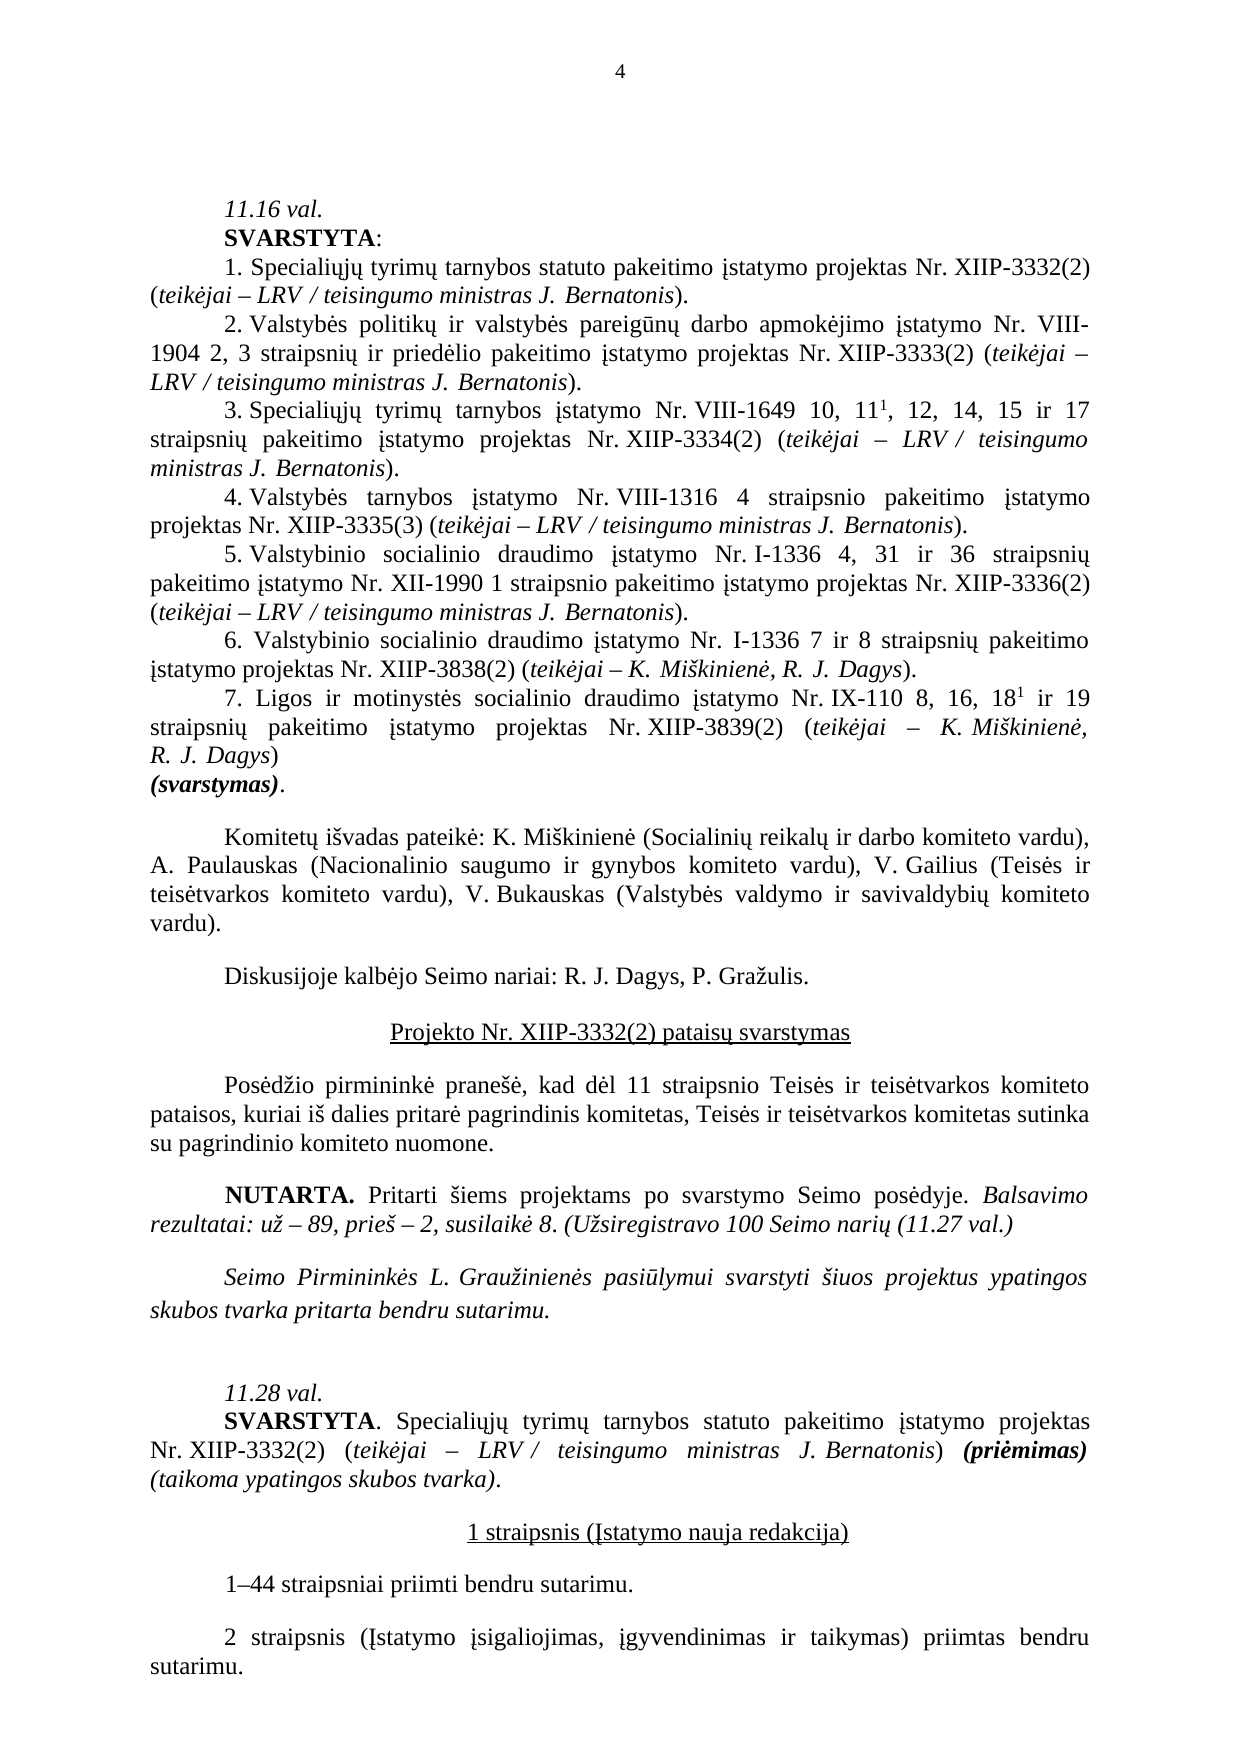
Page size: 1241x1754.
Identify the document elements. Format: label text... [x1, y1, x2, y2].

text 2 straipsnis (Įstatymo įsigaliojimas, įgyvendinimas ir taikymas) priimtas bendru sutarimu. [150, 1622, 1090, 1680]
text Posėdžio pirmininkė pranešė, kad dėl 11 straipsnio Teisės ir teisėtvarkos komiteto pataisos, kuriai iš dalies pritarė pagrindinis komitetas, Teisės ir teisėtvarkos komitetas sutinka su pagrindinio komiteto nuomone. [150, 1070, 1090, 1156]
text 6. Valstybinio socialinio draudimo įstatymo Nr. I-1336 7 ir 8 straipsnių pakeitimo įstatymo projektas Nr. XIIP-3838(2) (teikėjai – K. Miškinienė, R. J. Dagys). [150, 625, 1090, 683]
text 1–44 straipsniai priimti bendru sutarimu. [150, 1569, 1090, 1598]
text SVARSTYTA: [150, 223, 1090, 252]
text 1 straipsnis (Įstatymo nauja redakcija) [150, 1517, 1090, 1545]
text 5. Valstybinio socialinio draudimo įstatymo Nr. I-1336 4, 31 ir 36 straipsnių pakeitimo įstatymo Nr. XII-1990 1 straipsnio pakeitimo įstatymo projektas Nr. XIIP-3336(2) (teikėjai – LRV / teisingumo ministras J. Bernatonis). [150, 539, 1090, 625]
text Diskusijoje kalbėjo Seimo nariai: R. J. Dagys, P. Gražulis. [150, 961, 1090, 990]
text NUTARTA. Pritarti šiems projektams po svarstymo Seimo posėdyje. Balsavimo rezultatai: už – 89, prieš – 2, susilaikė 8. (Užsiregistravo 100 Seimo narių (11.27 val.) [150, 1180, 1090, 1238]
text (svarstymas). [150, 769, 1090, 798]
text SVARSTYTA. Specialiųjų tyrimų tarnybos statuto pakeitimo įstatymo projektas Nr. XIIP-3332(2) (teikėjai – LRV / teisingumo ministras J. Bernatonis) (priėmimas) (taikoma ypatingos skubos tvarka). [150, 1406, 1090, 1493]
text 4. Valstybės tarnybos įstatymo Nr. VIII-1316 4 straipsnio pakeitimo įstatymo projektas Nr. XIIP-3335(3) (teikėjai – LRV / teisingumo ministras J. Bernatonis). [150, 482, 1090, 539]
text 3. Specialiųjų tyrimų tarnybos įstatymo Nr. VIII-1649 10, 111, 12, 14, 15 ir 17 straipsnių pakeitimo įstatymo projektas Nr. XIIP-3334(2) (teikėjai – LRV / teisingumo ministras J. Bernatonis). [150, 395, 1090, 482]
text 11.28 val. [150, 1378, 1090, 1406]
text 2. Valstybės politikų ir valstybės pareigūnų darbo apmokėjimo įstatymo Nr. VIII-1904 2, 3 straipsnių ir priedėlio pakeitimo įstatymo projektas Nr. XIIP-3333(2) (teikėjai – LRV / teisingumo ministras J. Bernatonis). [150, 309, 1090, 395]
text 1. Specialiųjų tyrimų tarnybos statuto pakeitimo įstatymo projektas Nr. XIIP-3332(2) (teikėjai – LRV / teisingumo ministras J. Bernatonis). [150, 252, 1090, 309]
text 11.16 val. [150, 194, 1090, 223]
text Komitetų išvadas pateikė: K. Miškinienė (Socialinių reikalų ir darbo komiteto vardu), A. Paulauskas (Nacionalinio saugumo ir gynybos komiteto vardu), V. Gailius (Teisės ir teisėtvarkos komiteto vardu), V. Bukauskas (Valstybės valdymo ir savivaldybių komiteto vardu). [150, 822, 1090, 937]
subtitle Projekto Nr. XIIP-3332(2) pataisų svarstymas [150, 1017, 1090, 1046]
text Seimo Pirmininkės L. Graužinienės pasiūlymui svarstyti šiuos projektus ypatingos skubos tvarka pritarta bendru sutarimu. [150, 1262, 1090, 1324]
text 7. Ligos ir motinystės socialinio draudimo įstatymo Nr. IX-110 8, 16, 181 ir 19 straipsnių pakeitimo įstatymo projektas Nr. XIIP-3839(2) (teikėjai – K. Miškinienė, R. J. Dagys) [150, 683, 1090, 769]
